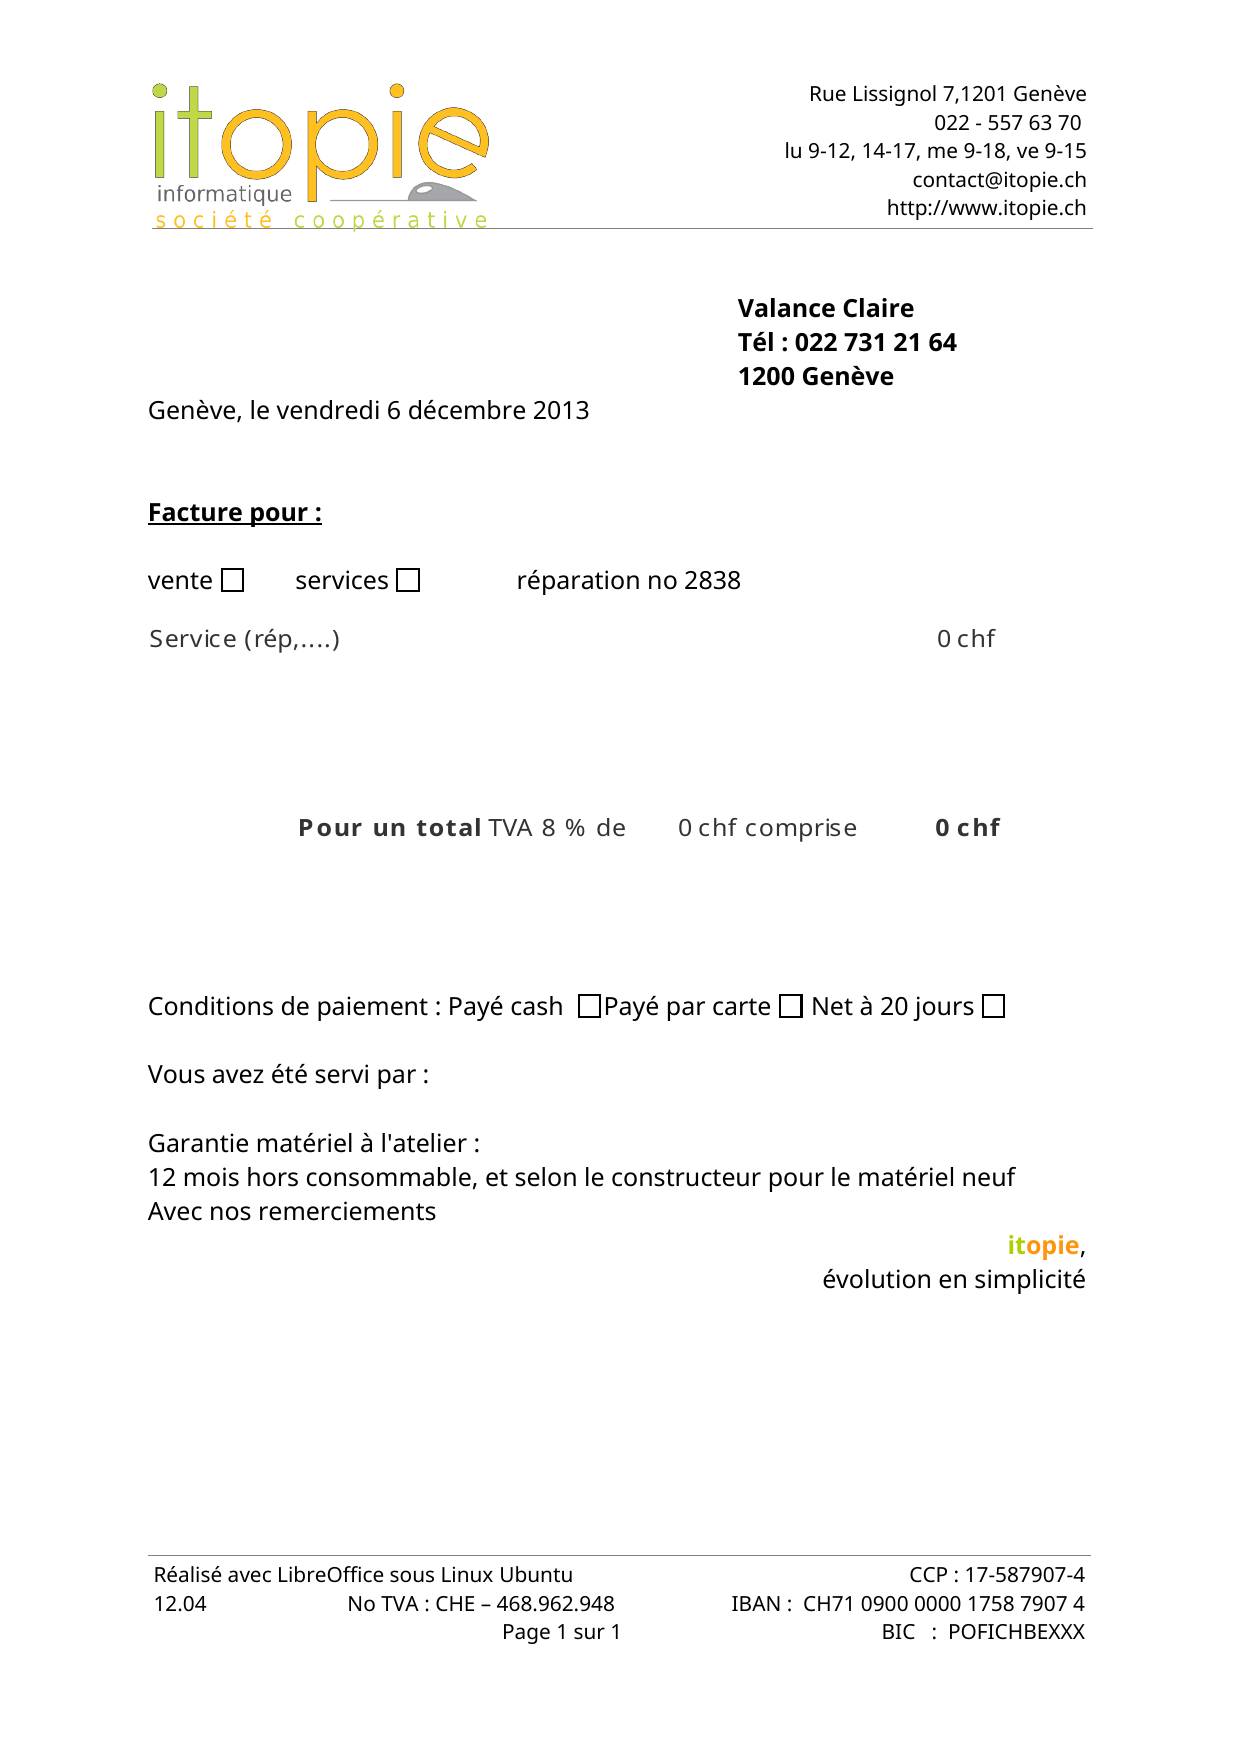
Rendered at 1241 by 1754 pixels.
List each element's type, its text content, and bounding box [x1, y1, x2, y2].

text vente services réparation no 2838 [148, 563, 1093, 597]
text Garantie matériel à l'atelier : [148, 1125, 1093, 1159]
text Avec nos remerciements [148, 1193, 1093, 1227]
picture [138, 72, 500, 244]
text Facture pour : [148, 495, 1093, 529]
text 12 mois hors consommable, et selon le constructeur pour le matériel neuf [148, 1159, 1093, 1193]
text évolution en simplicité [148, 1262, 1093, 1296]
text 1200 Genève [148, 358, 1093, 392]
text Tél : 022 731 21 64 [148, 324, 1093, 358]
text Valance Claire [148, 290, 1093, 324]
text Conditions de paiement : Payé cash Payé par carte Net à 20 jours [148, 989, 1093, 1023]
text Genève, le vendredi 6 décembre 2013 [148, 392, 1093, 427]
text Vous avez été servi par : [148, 1057, 1093, 1091]
text itopie, [148, 1227, 1093, 1262]
